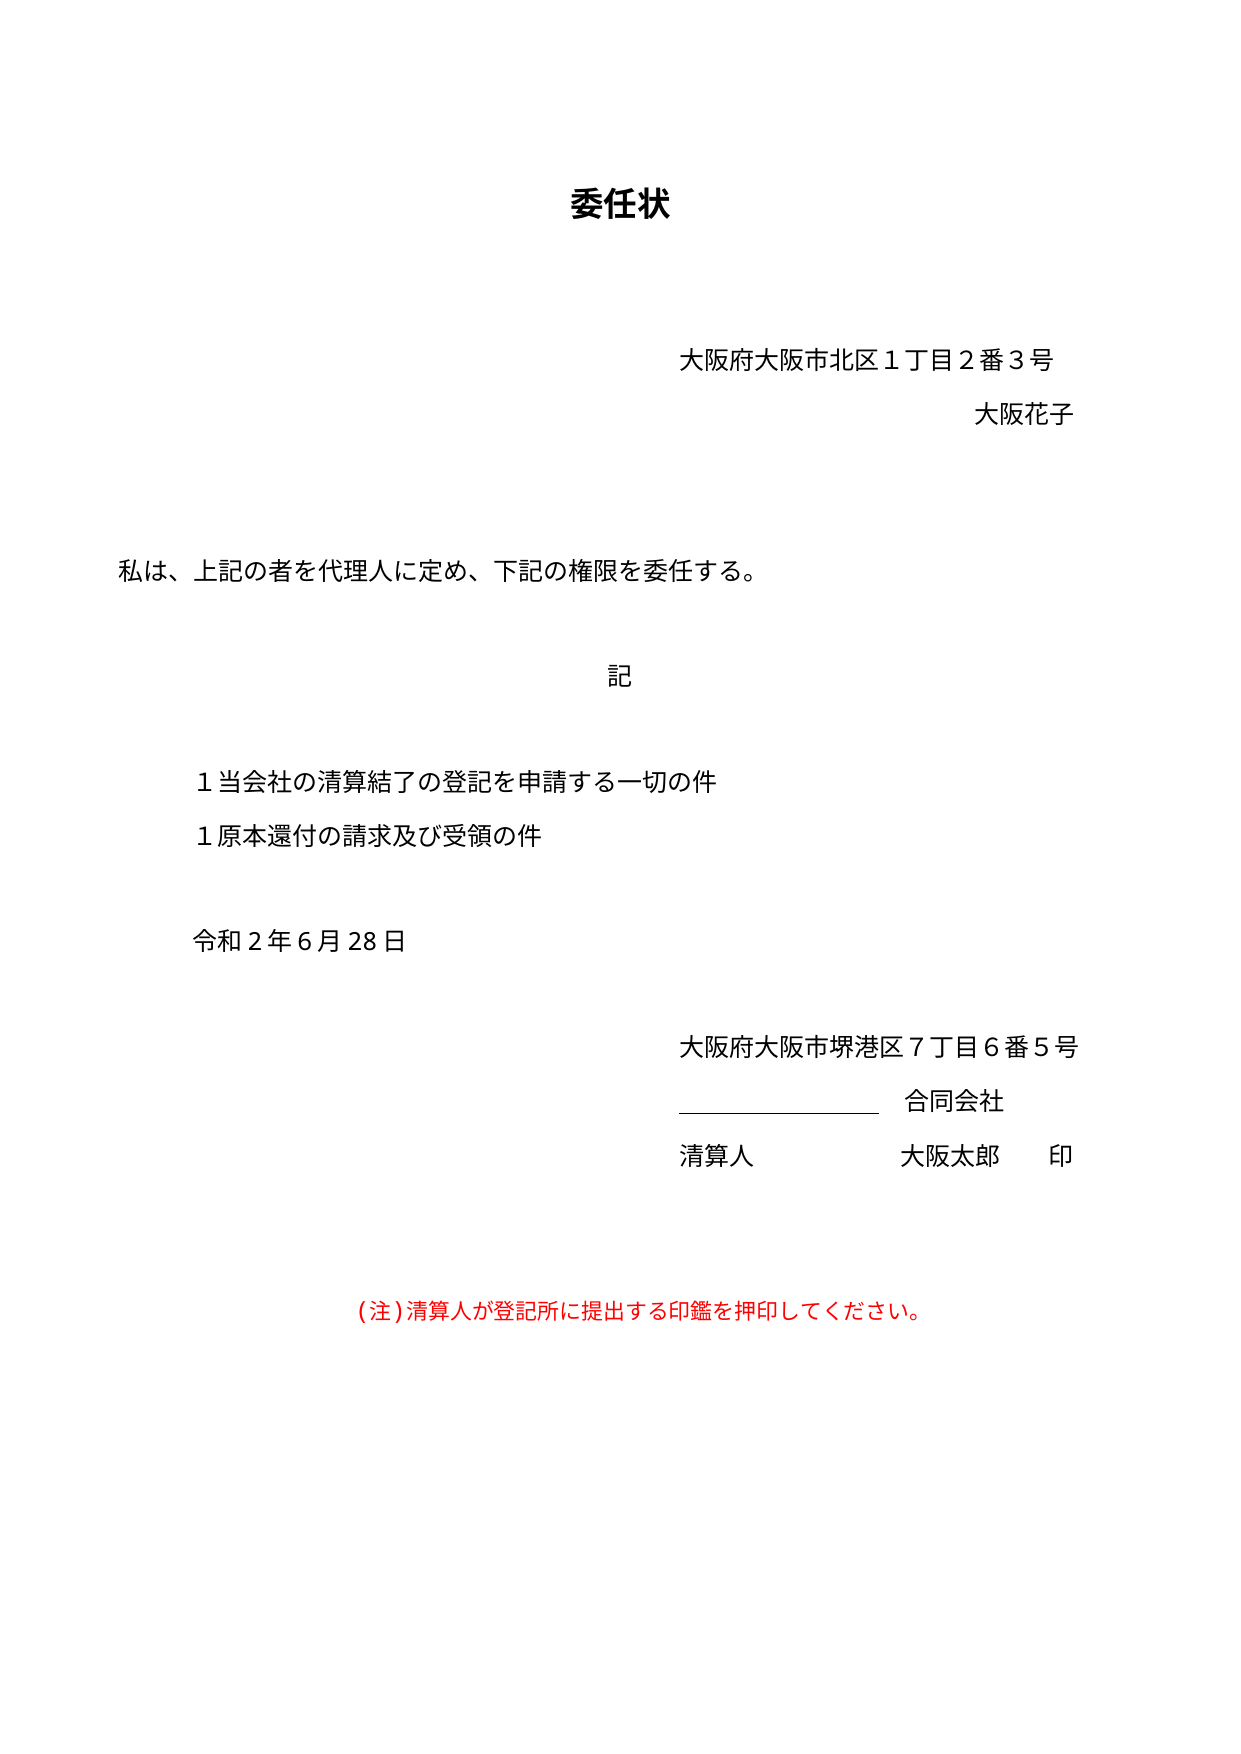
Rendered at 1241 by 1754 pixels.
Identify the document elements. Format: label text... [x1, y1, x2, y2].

text １原本還付の請求及び受領の件 [118, 816, 1122, 853]
text (注)清算人が登記所に提出する印鑑を押印してください。 [354, 1292, 1122, 1326]
text 大阪府大阪市堺港区７丁目６番５号 [118, 1027, 1122, 1063]
subtitle 委任状 [118, 177, 1122, 226]
text １当会社の清算結了の登記を申請する一切の件 [118, 762, 1122, 798]
text 記 [118, 657, 1122, 693]
text 清算人 大阪太郎 印 [118, 1136, 1122, 1172]
text 私は、上記の者を代理人に定め、下記の権限を委任する。 [118, 551, 1122, 587]
text 大阪府大阪市北区１丁目２番３号 [118, 340, 1122, 377]
text 合同会社 [118, 1082, 1122, 1118]
text 令和2年6月28日 [118, 922, 1122, 958]
text 大阪花子 [118, 395, 1122, 431]
